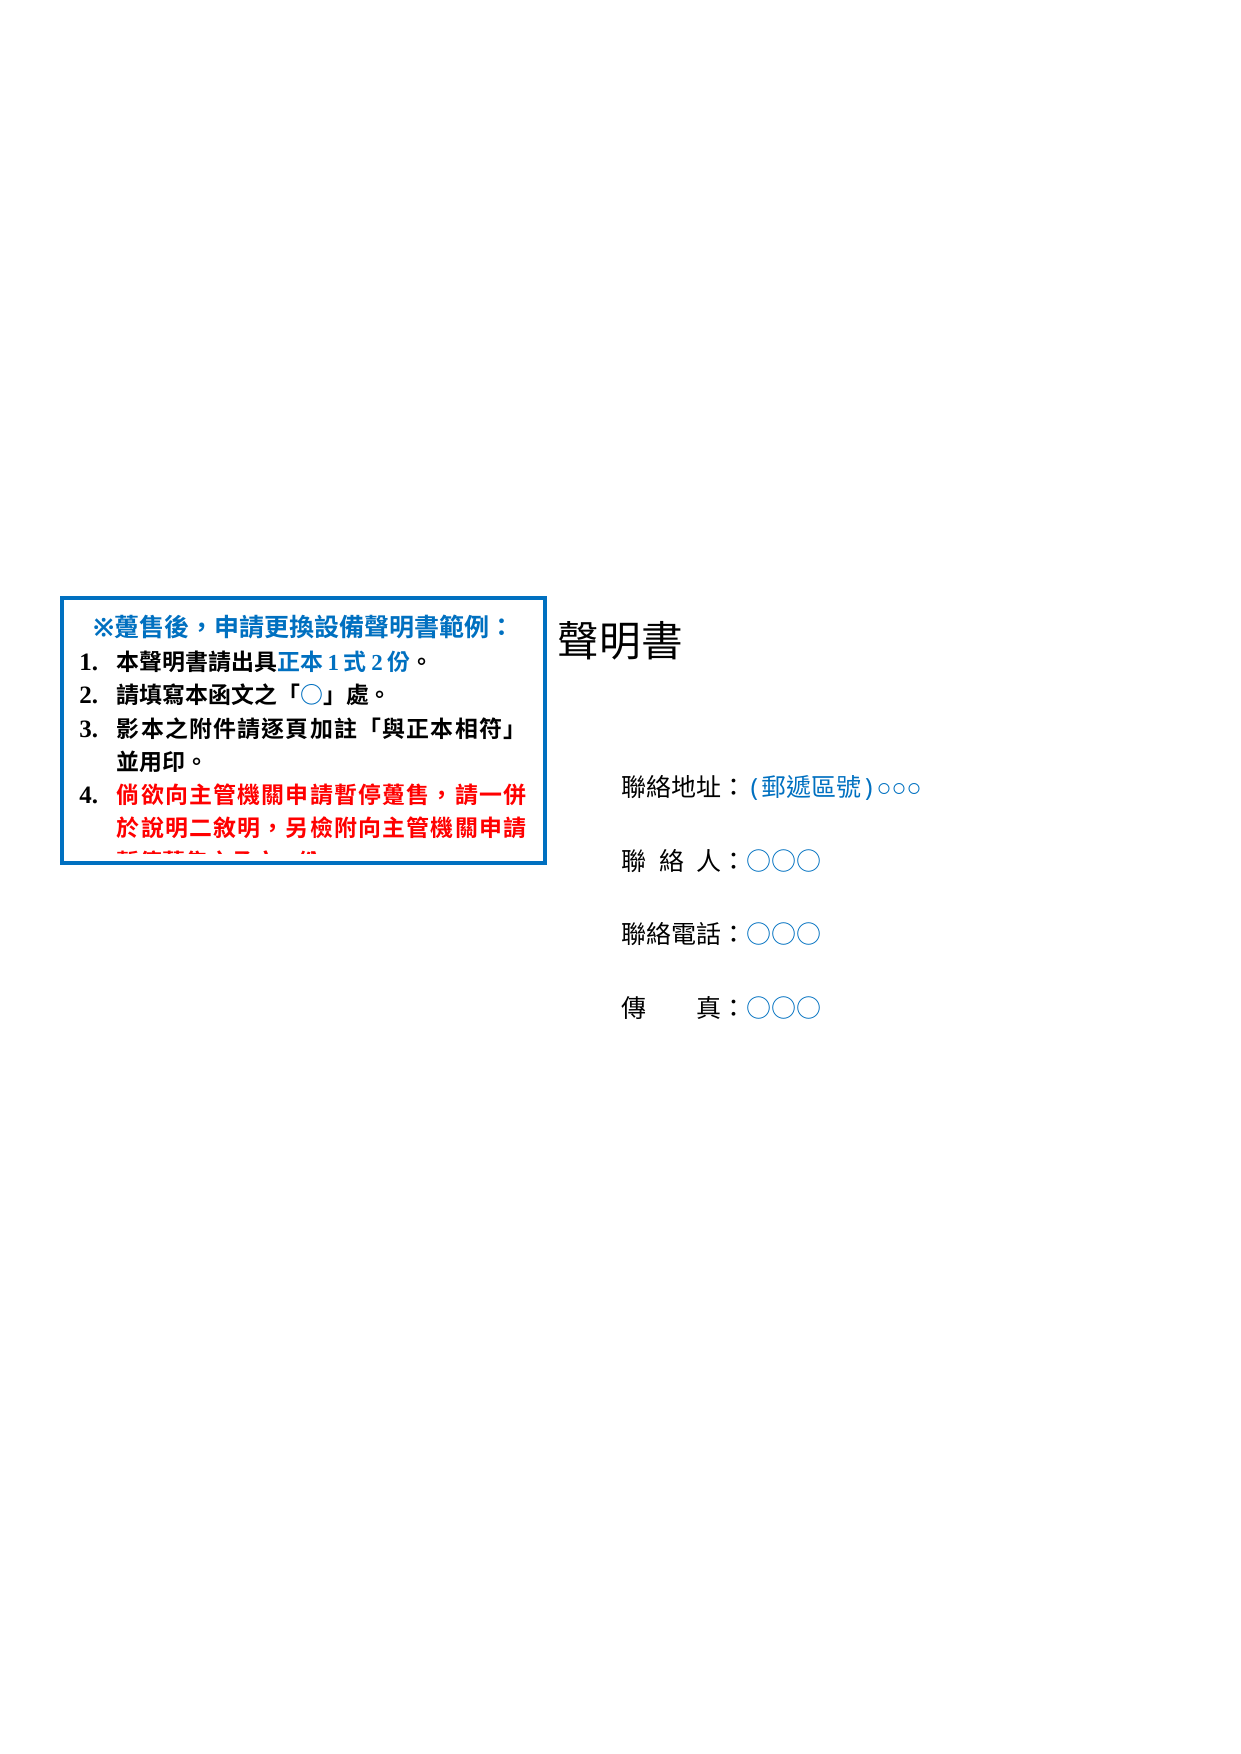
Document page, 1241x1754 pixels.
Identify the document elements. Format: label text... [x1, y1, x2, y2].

text 聯絡電話：○○○ [106, 891, 1134, 954]
text 聯絡地址：(郵遞區號)○○○ [547, 744, 1134, 806]
list 本聲明書請出具正本1式2份。 [79, 644, 528, 677]
text [64, 600, 543, 861]
text 聲明書 [547, 596, 1134, 659]
list 請填寫本函文之「○」處。 [79, 677, 528, 711]
list 影本之附件請逐頁加註「與正本相符」並用印。 [79, 711, 528, 777]
text 聯 絡 人：○○○ [106, 817, 1134, 880]
text 傳 真：○○○ [106, 965, 1134, 1027]
text ※躉售後，申請更換設備聲明書範例： [79, 608, 528, 644]
list 倘欲向主管機關申請暫停躉售，請一併於說明二敘明，另檢附向主管機關申請暫停躉售之函文1份。 [79, 777, 528, 853]
